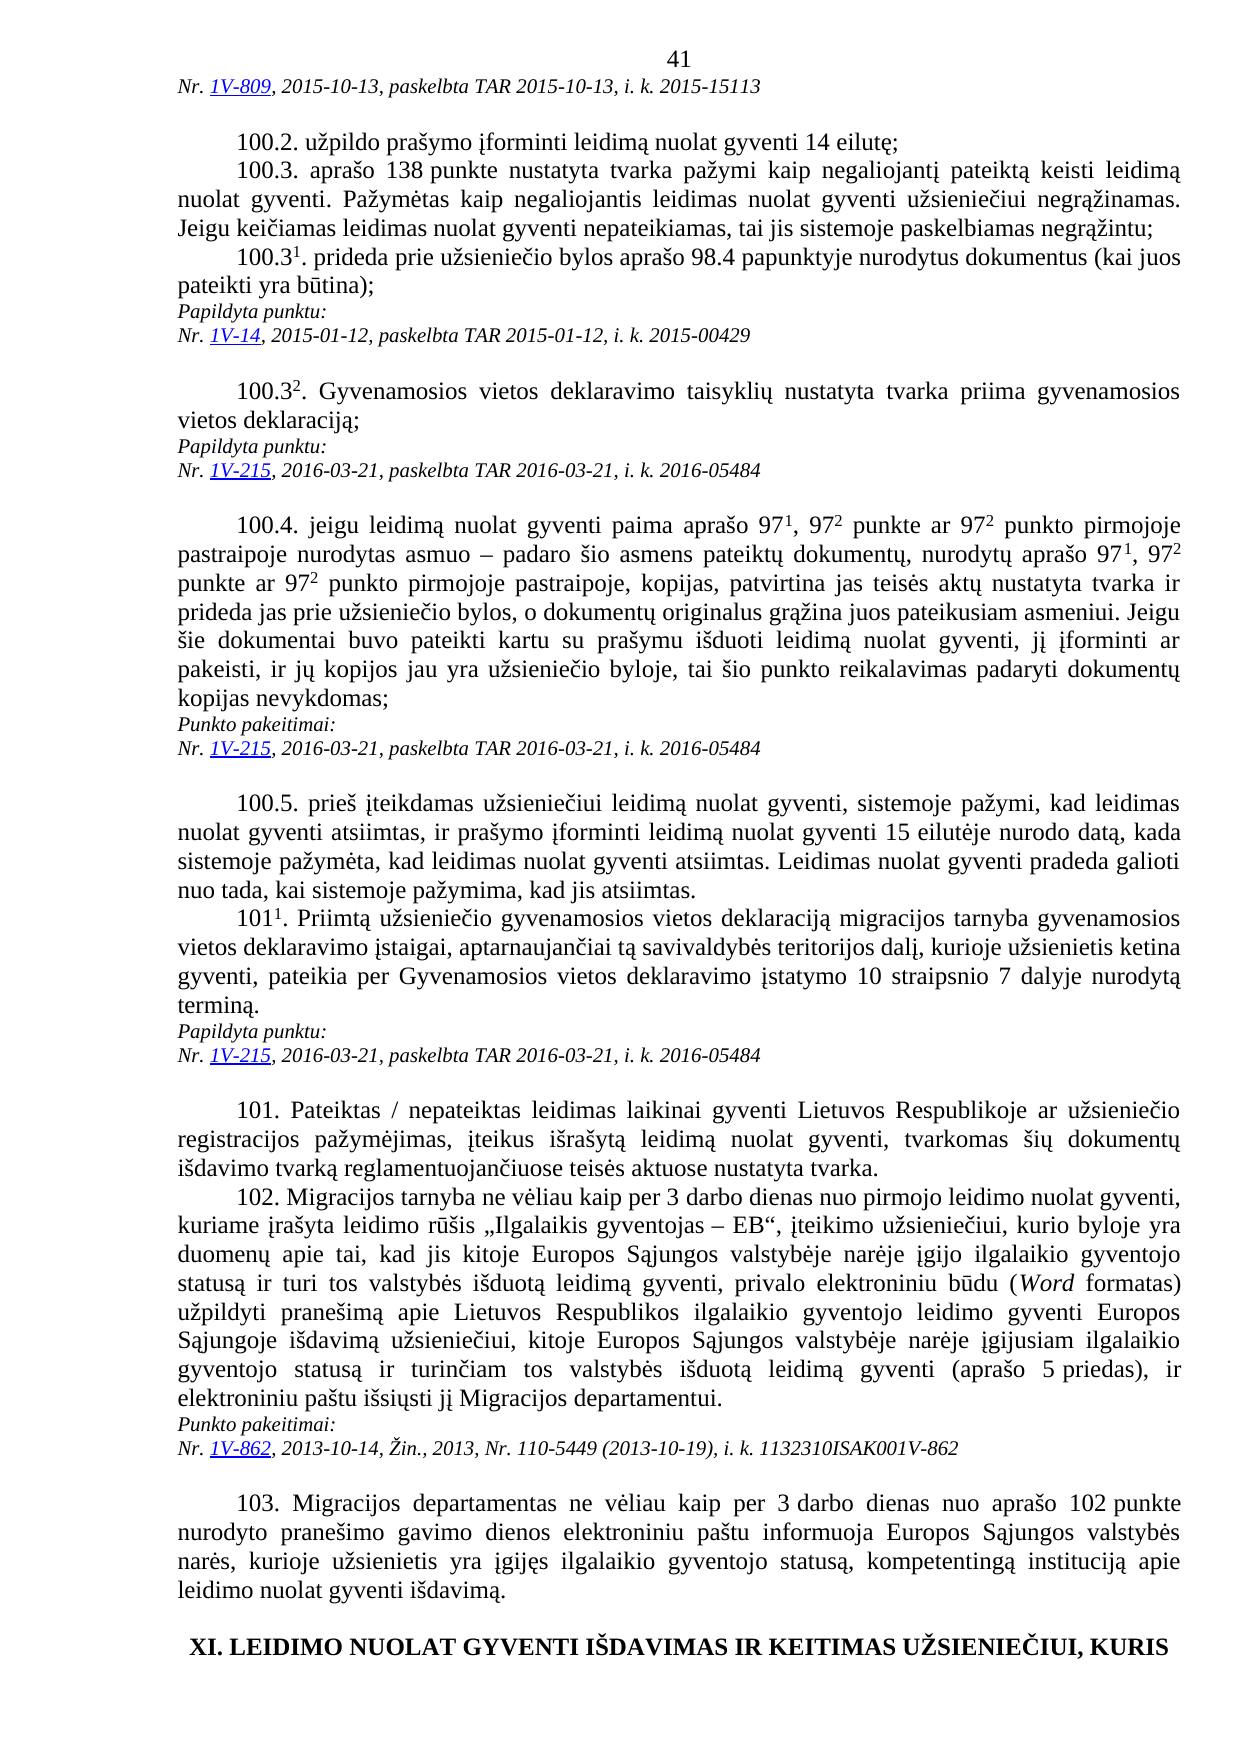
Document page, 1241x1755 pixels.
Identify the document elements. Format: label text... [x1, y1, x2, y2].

text Nr. 1V-215, 2016-03-21, paskelbta TAR 2016-03-21, i. k. 2016-05484 [177, 1043, 1181, 1067]
text Punkto pakeitimai: [177, 1412, 1181, 1436]
text 100.32. Gyvenamosios vietos deklaravimo taisyklių nustatyta tvarka priima gyvenamosios vietos deklaraciją; [177, 376, 1181, 433]
text 100.31. prideda prie užsieniečio bylos aprašo 98.4 papunktyje nurodytus dokumentus (kai juos pateikti yra būtina); [177, 242, 1181, 299]
text XI. LEIDIMO NUOLAT GYVENTI IŠDAVIMAS IR KEITIMAS UŽSIENIEČIUI, KURIS [177, 1632, 1181, 1661]
text Nr. 1V-14, 2015-01-12, paskelbta TAR 2015-01-12, i. k. 2015-00429 [177, 323, 1181, 347]
text Papildyta punktu: [177, 1018, 1181, 1043]
text Papildyta punktu: [177, 299, 1181, 323]
text Papildyta punktu: [177, 433, 1181, 458]
text Nr. 1V-809, 2015-10-13, paskelbta TAR 2015-10-13, i. k. 2015-15113 [177, 74, 1181, 98]
text 103. Migracijos departamentas ne vėliau kaip per 3 darbo dienas nuo aprašo 102 punkte nurodyto pranešimo gavimo dienos elektroniniu paštu informuoja Europos Sąjungos valstybės narės, kurioje užsienietis yra įgijęs ilgalaikio gyventojo statusą, kompetentingą instituciją apie leidimo nuolat gyventi išdavimą. [177, 1488, 1181, 1603]
text Punkto pakeitimai: [177, 712, 1181, 736]
text 100.5. prieš įteikdamas užsieniečiui leidimą nuolat gyventi, sistemoje pažymi, kad leidimas nuolat gyventi atsiimtas, ir prašymo įforminti leidimą nuolat gyventi 15 eilutėje nurodo datą, kada sistemoje pažymėta, kad leidimas nuolat gyventi atsiimtas. Leidimas nuolat gyventi pradeda galioti nuo tada, kai sistemoje pažymima, kad jis atsiimtas. [177, 788, 1181, 903]
text Nr. 1V-862, 2013-10-14, Žin., 2013, Nr. 110-5449 (2013-10-19), i. k. 1132310ISAK001V-862 [177, 1436, 1181, 1460]
text Nr. 1V-215, 2016-03-21, paskelbta TAR 2016-03-21, i. k. 2016-05484 [177, 458, 1181, 482]
text Nr. 1V-215, 2016-03-21, paskelbta TAR 2016-03-21, i. k. 2016-05484 [177, 736, 1181, 760]
text 100.3. aprašo 138 punkte nustatyta tvarka pažymi kaip negaliojantį pateiktą keisti leidimą nuolat gyventi. Pažymėtas kaip negaliojantis leidimas nuolat gyventi užsieniečiui negrąžinamas. Jeigu keičiamas leidimas nuolat gyventi nepateikiamas, tai jis sistemoje paskelbiamas negrąžintu; [177, 155, 1181, 242]
text 102. Migracijos tarnyba ne vėliau kaip per 3 darbo dienas nuo pirmojo leidimo nuolat gyventi, kuriame įrašyta leidimo rūšis „Ilgalaikis gyventojas – EB“, įteikimo užsieniečiui, kurio byloje yra duomenų apie tai, kad jis kitoje Europos Sąjungos valstybėje narėje įgijo ilgalaikio gyventojo statusą ir turi tos valstybės išduotą leidimą gyventi, privalo elektroniniu būdu (Word formatas) užpildyti pranešimą apie Lietuvos Respublikos ilgalaikio gyventojo leidimo gyventi Europos Sąjungoje išdavimą užsieniečiui, kitoje Europos Sąjungos valstybėje narėje įgijusiam ilgalaikio gyventojo statusą ir turinčiam tos valstybės išduotą leidimą gyventi (aprašo 5 priedas), ir elektroniniu paštu išsiųsti jį Migracijos departamentui. [177, 1182, 1181, 1412]
text 101. Pateiktas / nepateiktas leidimas laikinai gyventi Lietuvos Respublikoje ar užsieniečio registracijos pažymėjimas, įteikus išrašytą leidimą nuolat gyventi, tvarkomas šių dokumentų išdavimo tvarką reglamentuojančiuose teisės aktuose nustatyta tvarka. [177, 1095, 1181, 1182]
text 100.4. jeigu leidimą nuolat gyventi paima aprašo 971, 972 punkte ar 972 punkto pirmojoje pastraipoje nurodytas asmuo – padaro šio asmens pateiktų dokumentų, nurodytų aprašo 971, 972 punkte ar 972 punkto pirmojoje pastraipoje, kopijas, patvirtina jas teisės aktų nustatyta tvarka ir prideda jas prie užsieniečio bylos, o dokumentų originalus grąžina juos pateikusiam asmeniui. Jeigu šie dokumentai buvo pateikti kartu su prašymu išduoti leidimą nuolat gyventi, jį įforminti ar pakeisti, ir jų kopijos jau yra užsieniečio byloje, tai šio punkto reikalavimas padaryti dokumentų kopijas nevykdomas; [177, 510, 1181, 712]
text 1011. Priimtą užsieniečio gyvenamosios vietos deklaraciją migracijos tarnyba gyvenamosios vietos deklaravimo įstaigai, aptarnaujančiai tą savivaldybės teritorijos dalį, kurioje užsienietis ketina gyventi, pateikia per Gyvenamosios vietos deklaravimo įstatymo 10 straipsnio 7 dalyje nurodytą terminą. [177, 903, 1181, 1018]
text 100.2. užpildo prašymo įforminti leidimą nuolat gyventi 14 eilutę; [177, 127, 1181, 155]
